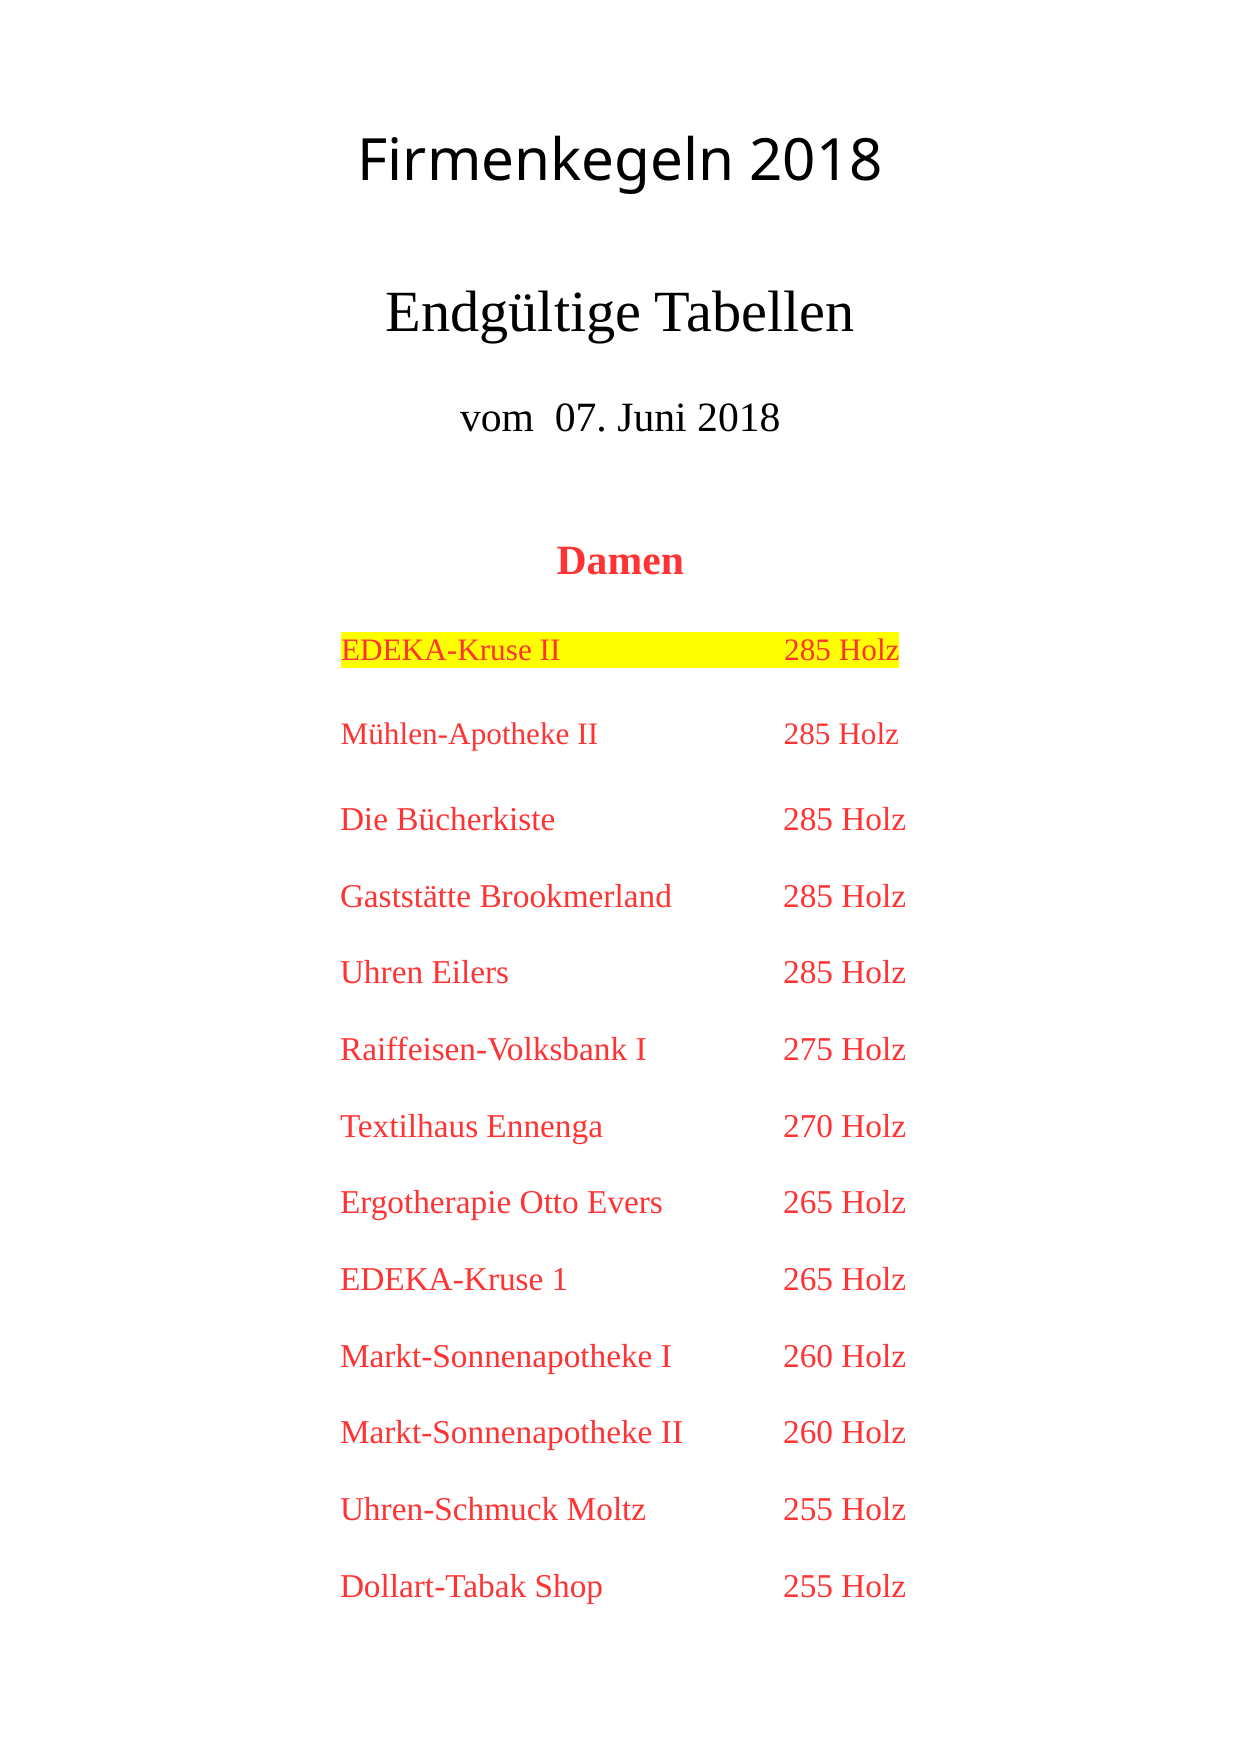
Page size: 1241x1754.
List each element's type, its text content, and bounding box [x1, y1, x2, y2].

text Die Bücherkiste 285 Holz [118, 799, 1122, 838]
text Firmenkegeln 2018 [118, 118, 1122, 198]
text Dollart-Tabak Shop 255 Holz [118, 1566, 1122, 1604]
text Markt-Sonnenapotheke I 260 Holz [118, 1336, 1122, 1374]
text Markt-Sonnenapotheke II 260 Holz [118, 1413, 1122, 1451]
text EDEKA-Kruse II 285 Holz [118, 632, 1122, 668]
text Gaststätte Brookmerland 285 Holz [118, 876, 1122, 914]
text Uhren-Schmuck Moltz 255 Holz [118, 1489, 1122, 1528]
text Mühlen-Apotheke II 285 Holz [118, 716, 1122, 751]
text EDEKA-Kruse 1 265 Holz [118, 1259, 1122, 1298]
text Textilhaus Ennenga 270 Holz [118, 1106, 1122, 1144]
text Endgültige Tabellen [118, 277, 1122, 344]
text Damen [118, 536, 1122, 584]
text vom 07. Juni 2018 [118, 392, 1122, 440]
text Raiffeisen-Volksbank I 275 Holz [118, 1029, 1122, 1068]
text Ergotherapie Otto Evers 265 Holz [118, 1183, 1122, 1221]
text Uhren Eilers 285 Holz [118, 953, 1122, 991]
